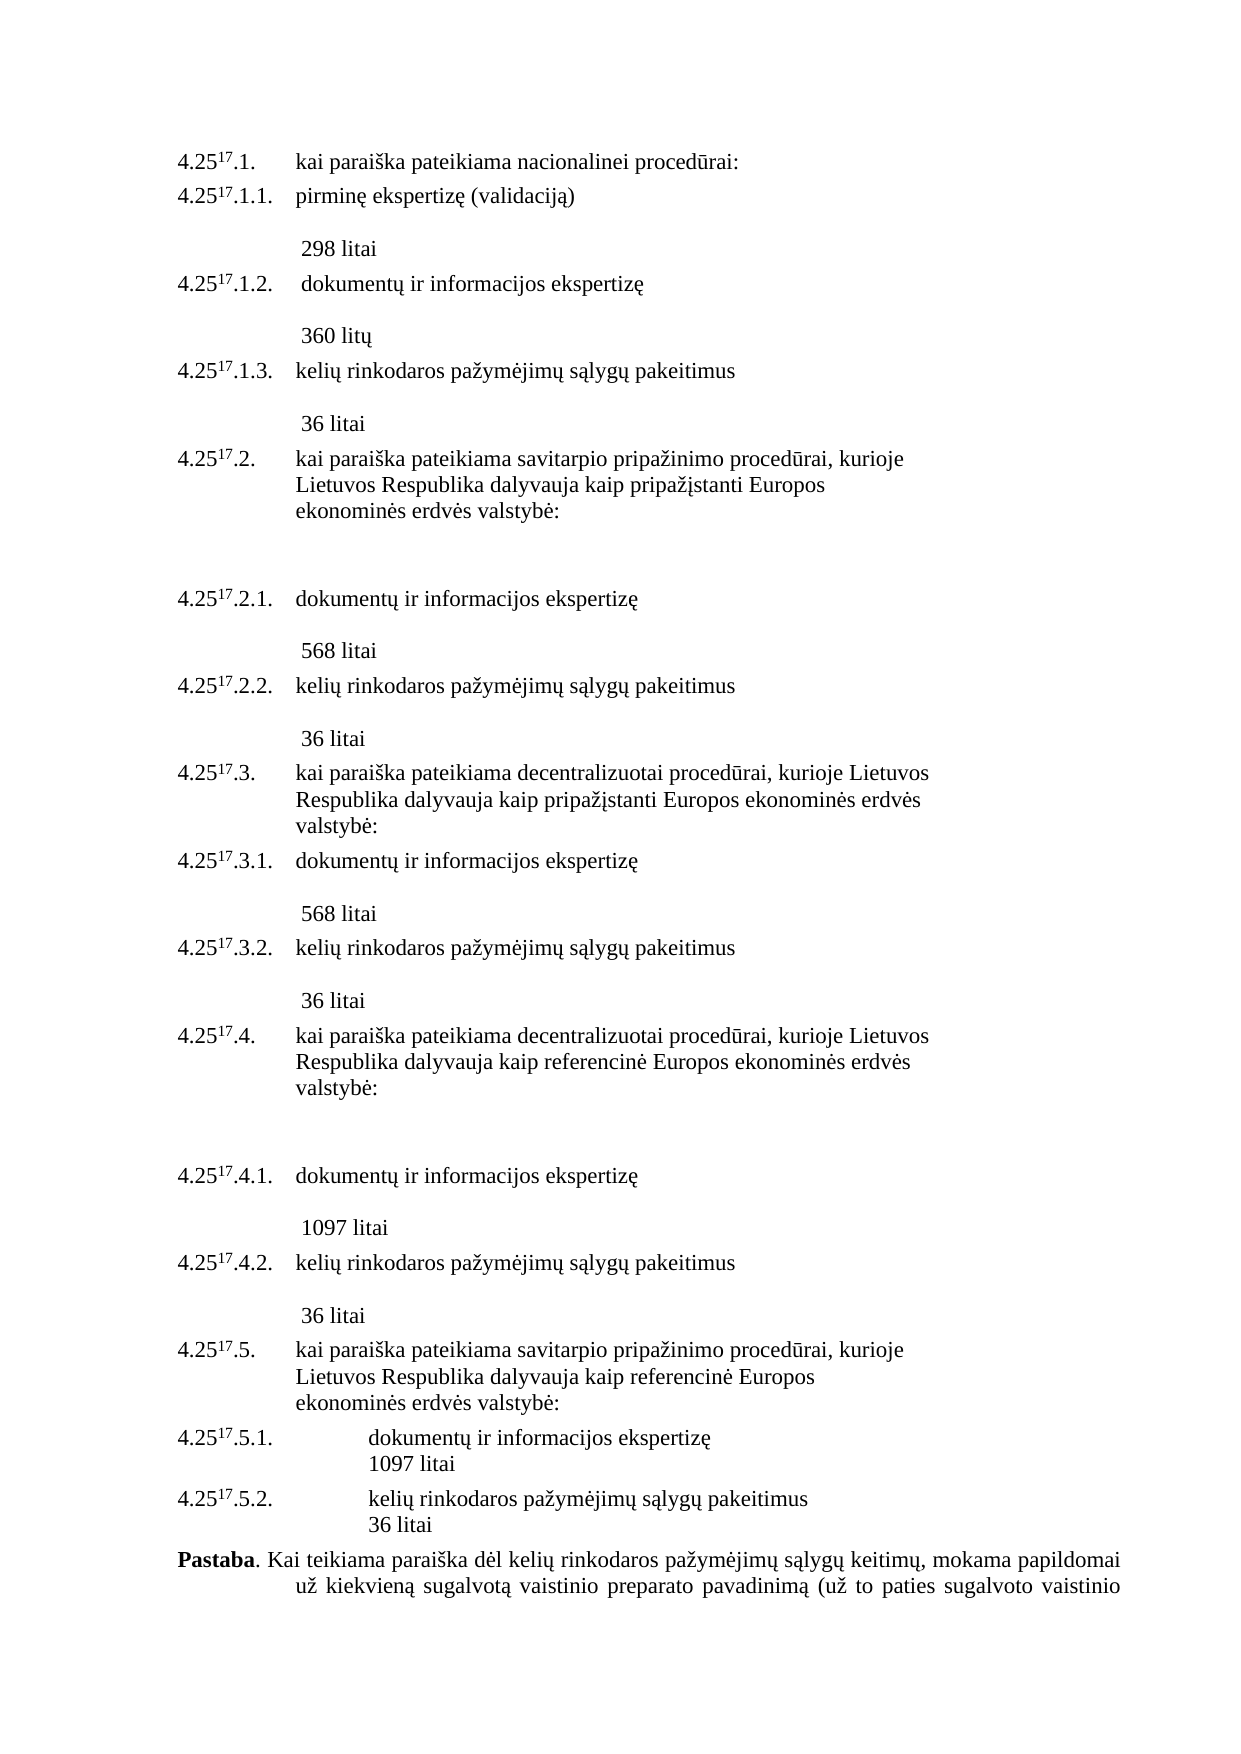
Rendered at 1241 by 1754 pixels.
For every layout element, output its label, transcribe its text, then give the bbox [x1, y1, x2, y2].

text 4.2517.1. kai paraiška pateikiama nacionalinei procedūrai: [177, 148, 930, 174]
text Pastaba. Kai teikiama paraiška dėl kelių rinkodaros pažymėjimų sąlygų keitimų, mokama papildomai už kiekvieną sugalvotą vaistinio preparato pavadinimą (už to paties sugalvoto vaistinio [177, 1546, 1122, 1599]
text 4.2517.3.1. dokumentų ir informacijos ekspertizę 568 litai [177, 847, 930, 926]
text 4.2517.2. kai paraiška pateikiama savitarpio pripažinimo procedūrai, kurioje Lietuvos Respublika dalyvauja kaip pripažįstanti Europos ekonominės erdvės valstybė: [177, 444, 930, 576]
text 4.2517.2.2. kelių rinkodaros pažymėjimų sąlygų pakeitimus 36 litai [177, 672, 930, 751]
text 4.2517.1.3. kelių rinkodaros pažymėjimų sąlygų pakeitimus 36 litai [177, 357, 930, 436]
text 4.2517.4. kai paraiška pateikiama decentralizuotai procedūrai, kurioje Lietuvos Respublika dalyvauja kaip referencinė Europos ekonominės erdvės valstybė: [177, 1022, 930, 1153]
text 4.2517.3.2. kelių rinkodaros pažymėjimų sąlygų pakeitimus 36 litai [177, 934, 930, 1013]
text 4.2517.5.1. dokumentų ir informacijos ekspertizę 1097 litai [177, 1424, 930, 1477]
text 4.2517.4.2. kelių rinkodaros pažymėjimų sąlygų pakeitimus 36 litai [177, 1249, 930, 1328]
text 4.2517.3. kai paraiška pateikiama decentralizuotai procedūrai, kurioje Lietuvos Respublika dalyvauja kaip pripažįstanti Europos ekonominės erdvės valstybė: [177, 759, 930, 838]
text 4.2517.1.1. pirminę ekspertizę (validaciją) 298 litai [177, 182, 930, 261]
text 4.2517.4.1. dokumentų ir informacijos ekspertizę 1097 litai [177, 1162, 930, 1241]
text 4.2517.5. kai paraiška pateikiama savitarpio pripažinimo procedūrai, kurioje Lietuvos Respublika dalyvauja kaip referencinė Europos ekonominės erdvės valstybė: [177, 1337, 930, 1416]
text 4.2517.2.1. dokumentų ir informacijos ekspertizę 568 litai [177, 585, 930, 664]
text 4.2517.1.2. dokumentų ir informacijos ekspertizę 360 litų [177, 270, 930, 349]
text 4.2517.5.2. kelių rinkodaros pažymėjimų sąlygų pakeitimus 36 litai [177, 1485, 930, 1538]
